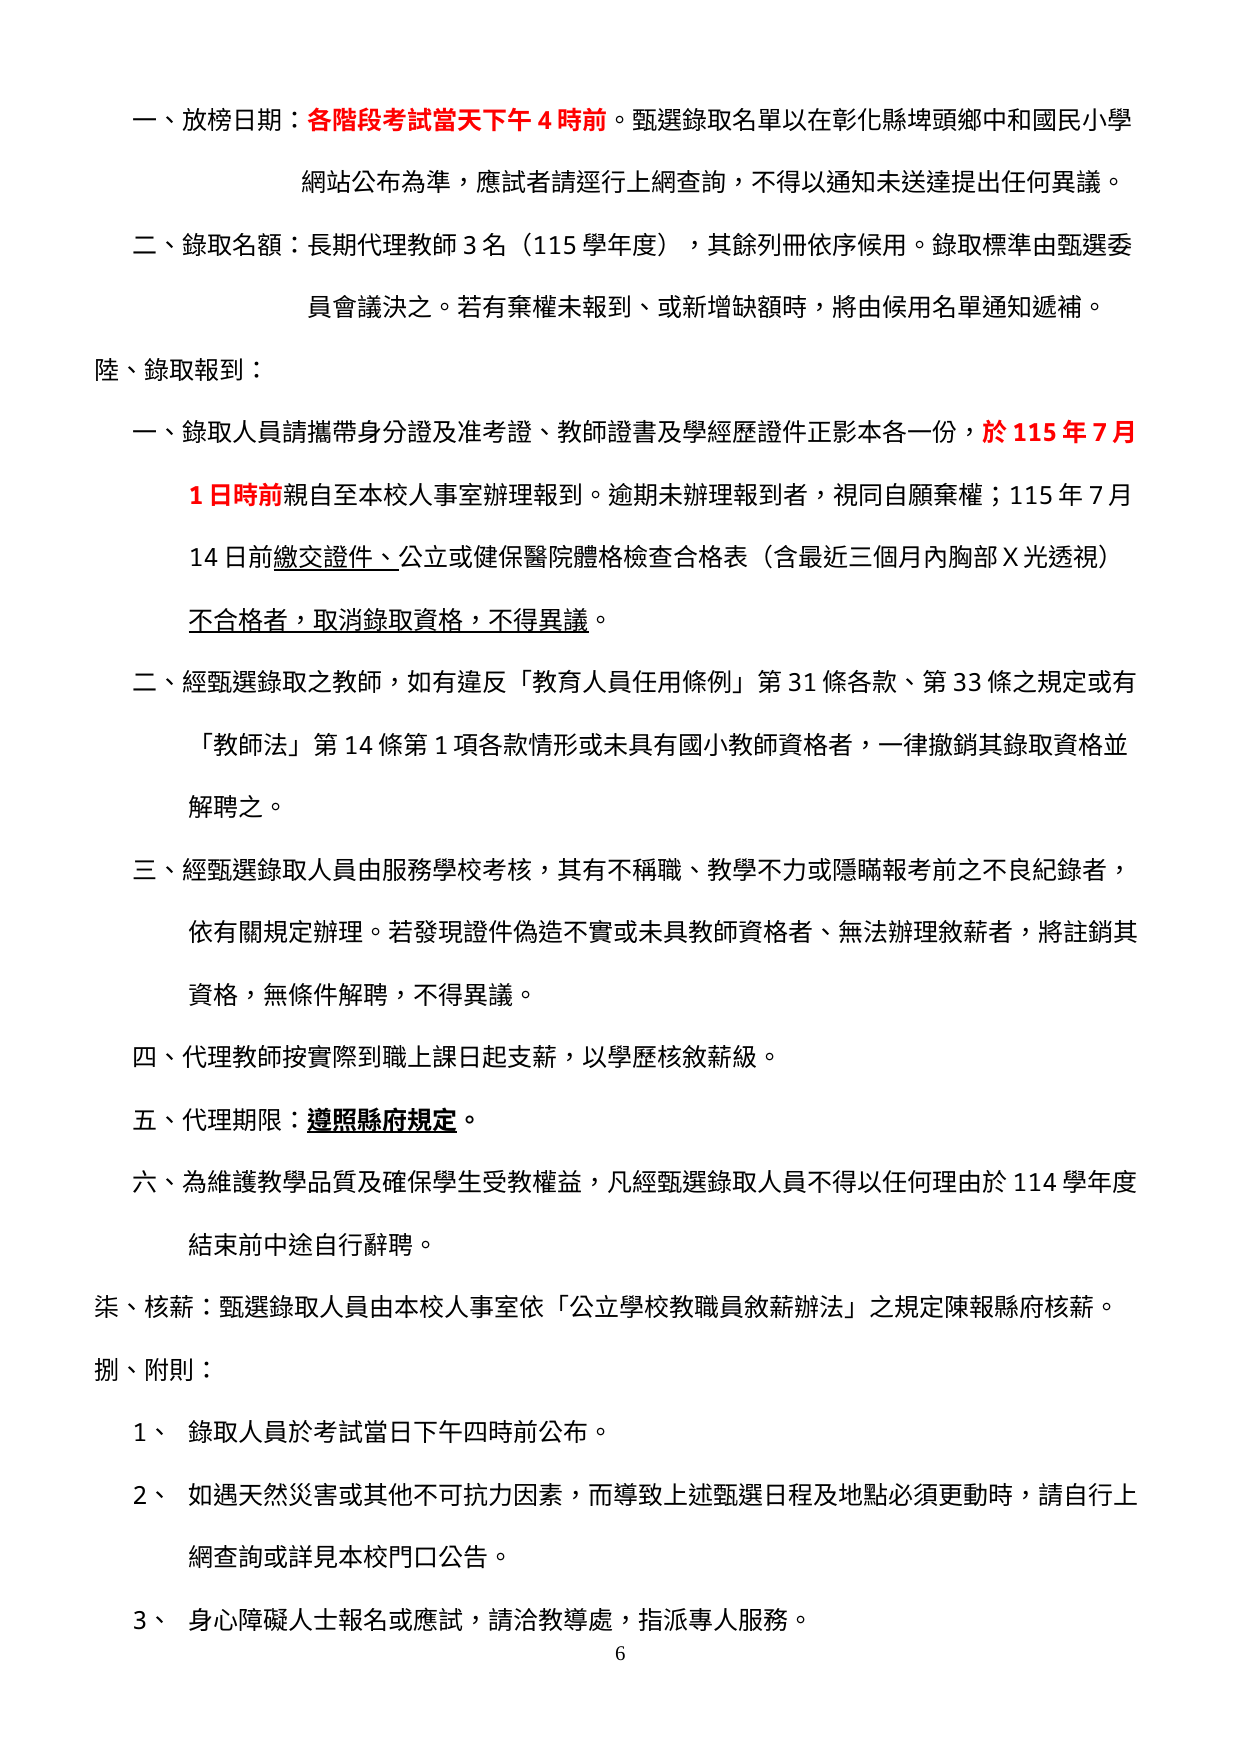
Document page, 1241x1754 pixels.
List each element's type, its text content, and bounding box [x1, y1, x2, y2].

text 六、為維護教學品質及確保學生受教權益，凡經甄選錄取人員不得以任何理由於114學年度結束前中途自行辭聘。 [132, 1139, 1146, 1264]
text 二、錄取名額：長期代理教師3名（115學年度），其餘列冊依序候用。錄取標準由甄選委員會議決之。若有棄權未報到、或新增缺額時，將由候用名單通知遞補。 [132, 202, 1146, 327]
text 五、代理期限：遵照縣府規定。 [132, 1077, 1146, 1139]
text 柒、核薪：甄選錄取人員由本校人事室依「公立學校教職員敘薪辦法」之規定陳報縣府核薪。 [94, 1264, 1146, 1327]
list 如遇天然災害或其他不可抗力因素，而導致上述甄選日程及地點必須更動時，請自行上網查詢或詳見本校門口公告。 [132, 1452, 1146, 1577]
text 捌、附則： [94, 1327, 1146, 1389]
text 一、錄取人員請攜帶身分證及准考證、教師證書及學經歷證件正影本各一份，於115年7月1日時前親自至本校人事室辦理報到。逾期未辦理報到者，視同自願棄權；115年7月14日前繳交證件、公立或健保醫院體格檢查合格表（含最近三個月內胸部Ｘ光透視）不合格者，取消錄取資格，不得異議。 [132, 389, 1146, 639]
text 四、代理教師按實際到職上課日起支薪，以學歷核敘薪級。 [132, 1014, 1146, 1077]
text 陸、錄取報到： [94, 327, 1146, 389]
text 二、經甄選錄取之教師，如有違反「教育人員任用條例」第31條各款、第33條之規定或有「教師法」第14條第1項各款情形或未具有國小教師資格者，一律撤銷其錄取資格並解聘之。 [132, 639, 1146, 827]
list 錄取人員於考試當日下午四時前公布。 [132, 1389, 1146, 1452]
text 三、經甄選錄取人員由服務學校考核，其有不稱職、教學不力或隱瞞報考前之不良紀錄者，依有關規定辦理。若發現證件偽造不實或未具教師資格者、無法辦理敘薪者，將註銷其資格，無條件解聘，不得異議。 [132, 827, 1146, 1014]
text 一、放榜日期：各階段考試當天下午4時前。甄選錄取名單以在彰化縣埤頭鄉中和國民小學網站公布為準，應試者請逕行上網查詢，不得以通知未送達提出任何異議。 [132, 77, 1146, 202]
list 身心障礙人士報名或應試，請洽教導處，指派專人服務。 [132, 1577, 1146, 1639]
